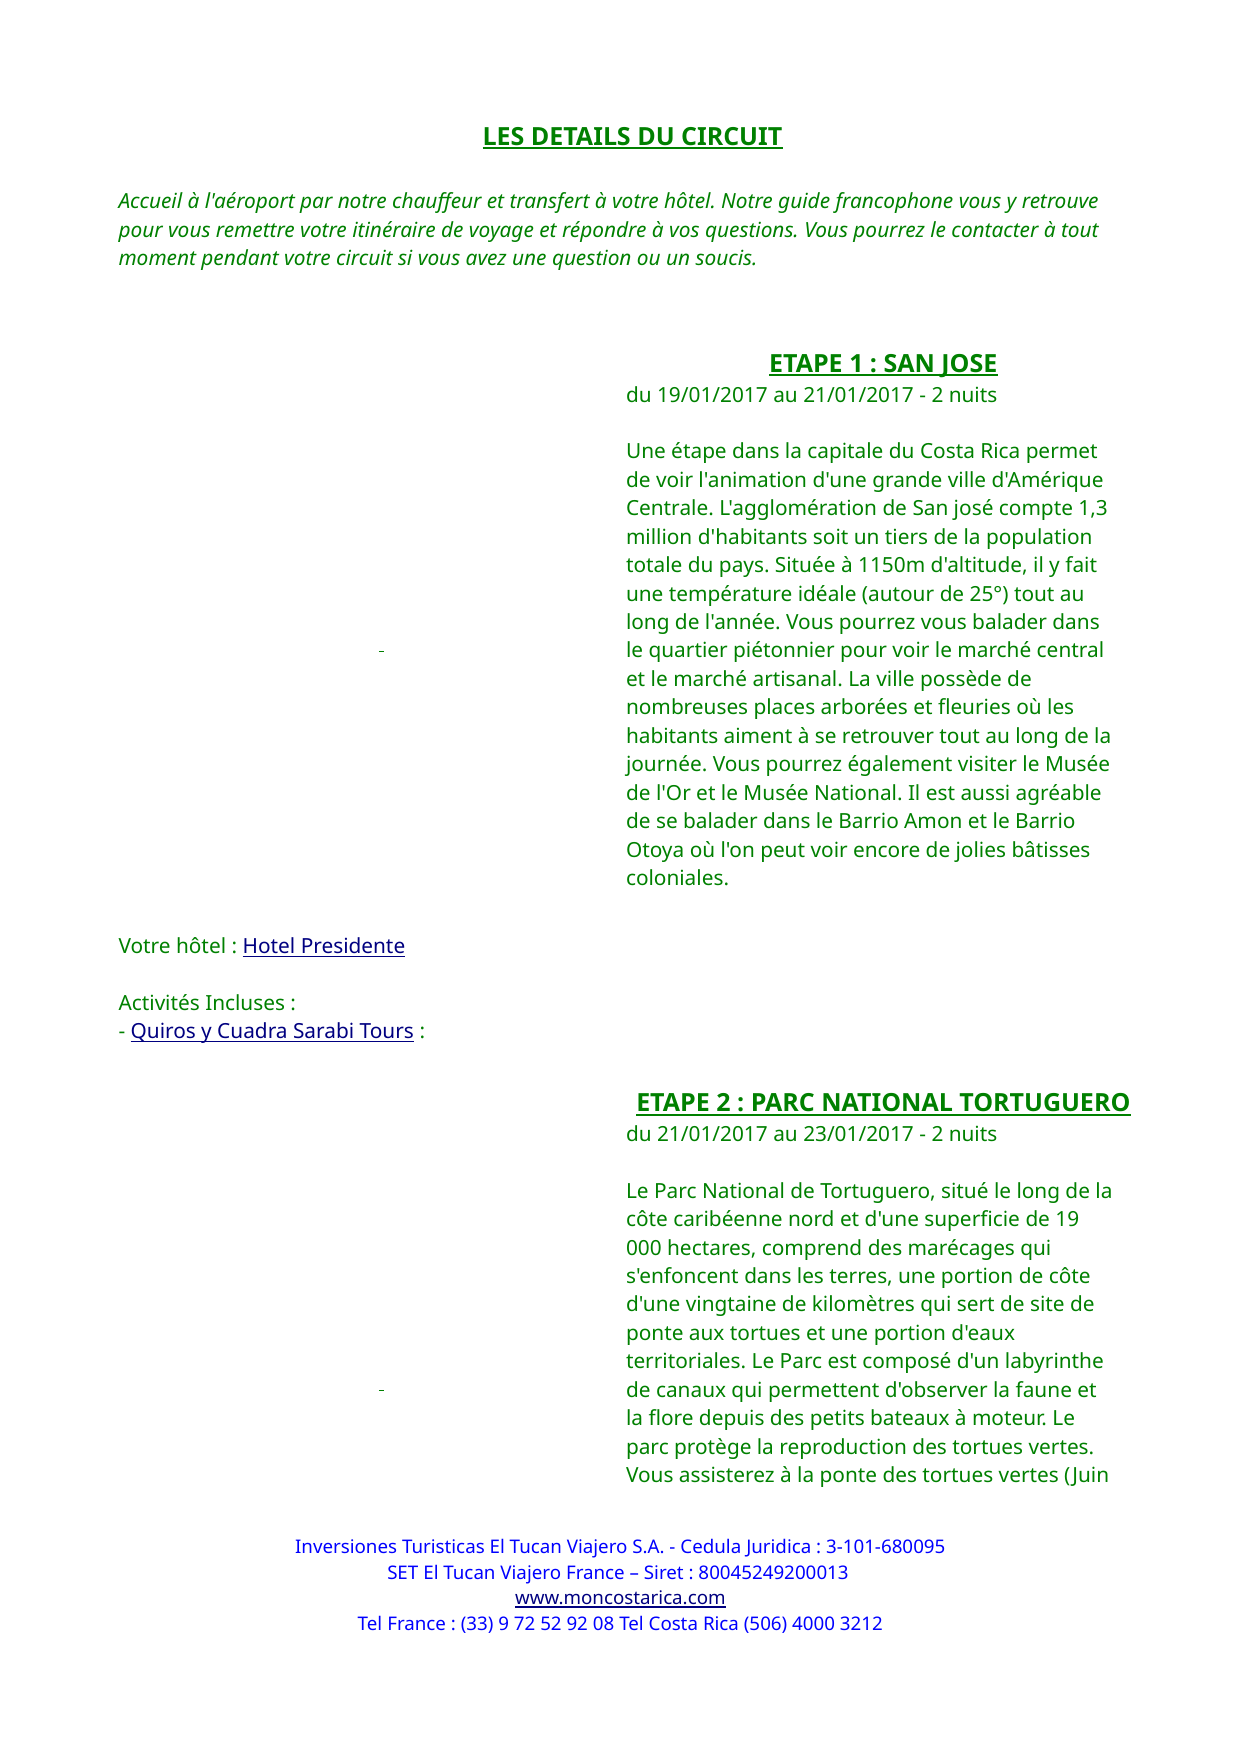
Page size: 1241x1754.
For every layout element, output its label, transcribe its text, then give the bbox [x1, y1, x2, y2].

table_header ETAPE 2 : PARC NATIONAL TORTUGUERO du 21/01/2017 au 23/01/2017 - 2 nuits Le Parc National de Tortuguero, situé le long de la côte caribéenne nord et d'une superficie de 19 000 hectares, comprend des marécages qui s'enfoncent dans les terres, une portion de côte d'une vingtaine de kilomètres qui sert de site de ponte aux tortues et une portion d'eaux territoriales. Le Parc est composé d'un labyrinthe de canaux qui permettent d'observer la faune et la flore depuis des petits bateaux à moteur. Le parc protège la reproduction des tortues vertes. Vous assisterez à la ponte des tortues vertes (Juin à Octobre) ou des tortues luth géantes (mi-février à juillet) ou assisterez à l'éclosion et le retour à la mer des bébés tortues. Vous pourrez admirer plus de 300 espèces d'oiseaux dont le fameux toucan, 57 espèces d'amphibiens, 111 espèces de reptiles et 60 espèces de mammifères dont les jaguars, tapirs, ocelots, crocodiles... Le village de Tortuguero est un village pittoresque qui s'étend entre la mer des caraibes et le canal principal. Tous les logdes de Tortuguero sont isolés entre canaux et forêt, on y accède uniquement en bateau depuis les ports de la Pavona ou Cano Banco ou depuis l'aéroport de Tortuguero. Ils proposent tous des formules tout inclus : transport depuis San José en bus puis bateau, repas, guide, logement et excursion. [620, 1079, 1122, 1494]
text - Quiros y Cuadra Sarabi Tours : [118, 1017, 1122, 1045]
text Accueil à l'aéroport par notre chauffeur et transfert à votre hôtel. Notre guide francophone vous y retrouve pour vous remettre votre itinéraire de voyage et répondre à vos questions. Vous pourrez le contacter à tout moment pendant votre circuit si vous avez une question ou un soucis. [118, 186, 1146, 272]
table_header ETAPE 1 : SAN JOSE du 19/01/2017 au 21/01/2017 - 2 nuits Une étape dans la capitale du Costa Rica permet de voir l'animation d'une grande ville d'Amérique Centrale. L'agglomération de San josé compte 1,3 million d'habitants soit un tiers de la population totale du pays. Située à 1150m d'altitude, il y fait une température idéale (autour de 25°) tout au long de l'année. Vous pourrez vous balader dans le quartier piétonnier pour voir le marché central et le marché artisanal. La ville possède de nombreuses places arborées et fleuries où les habitants aiment à se retrouver tout au long de la journée. Vous pourrez également visiter le Musée de l'Or et le Musée National. Il est aussi agréable de se balader dans le Barrio Amon et le Barrio Otoya où l'on peut voir encore de jolies bâtisses coloniales. [620, 340, 1122, 897]
text Votre hôtel : Hotel Presidente [118, 931, 1122, 960]
table_header [118, 1079, 620, 1494]
text LES DETAILS DU CIRCUIT [118, 118, 1146, 152]
text Activités Incluses : [118, 988, 1122, 1017]
table_header [118, 340, 620, 897]
